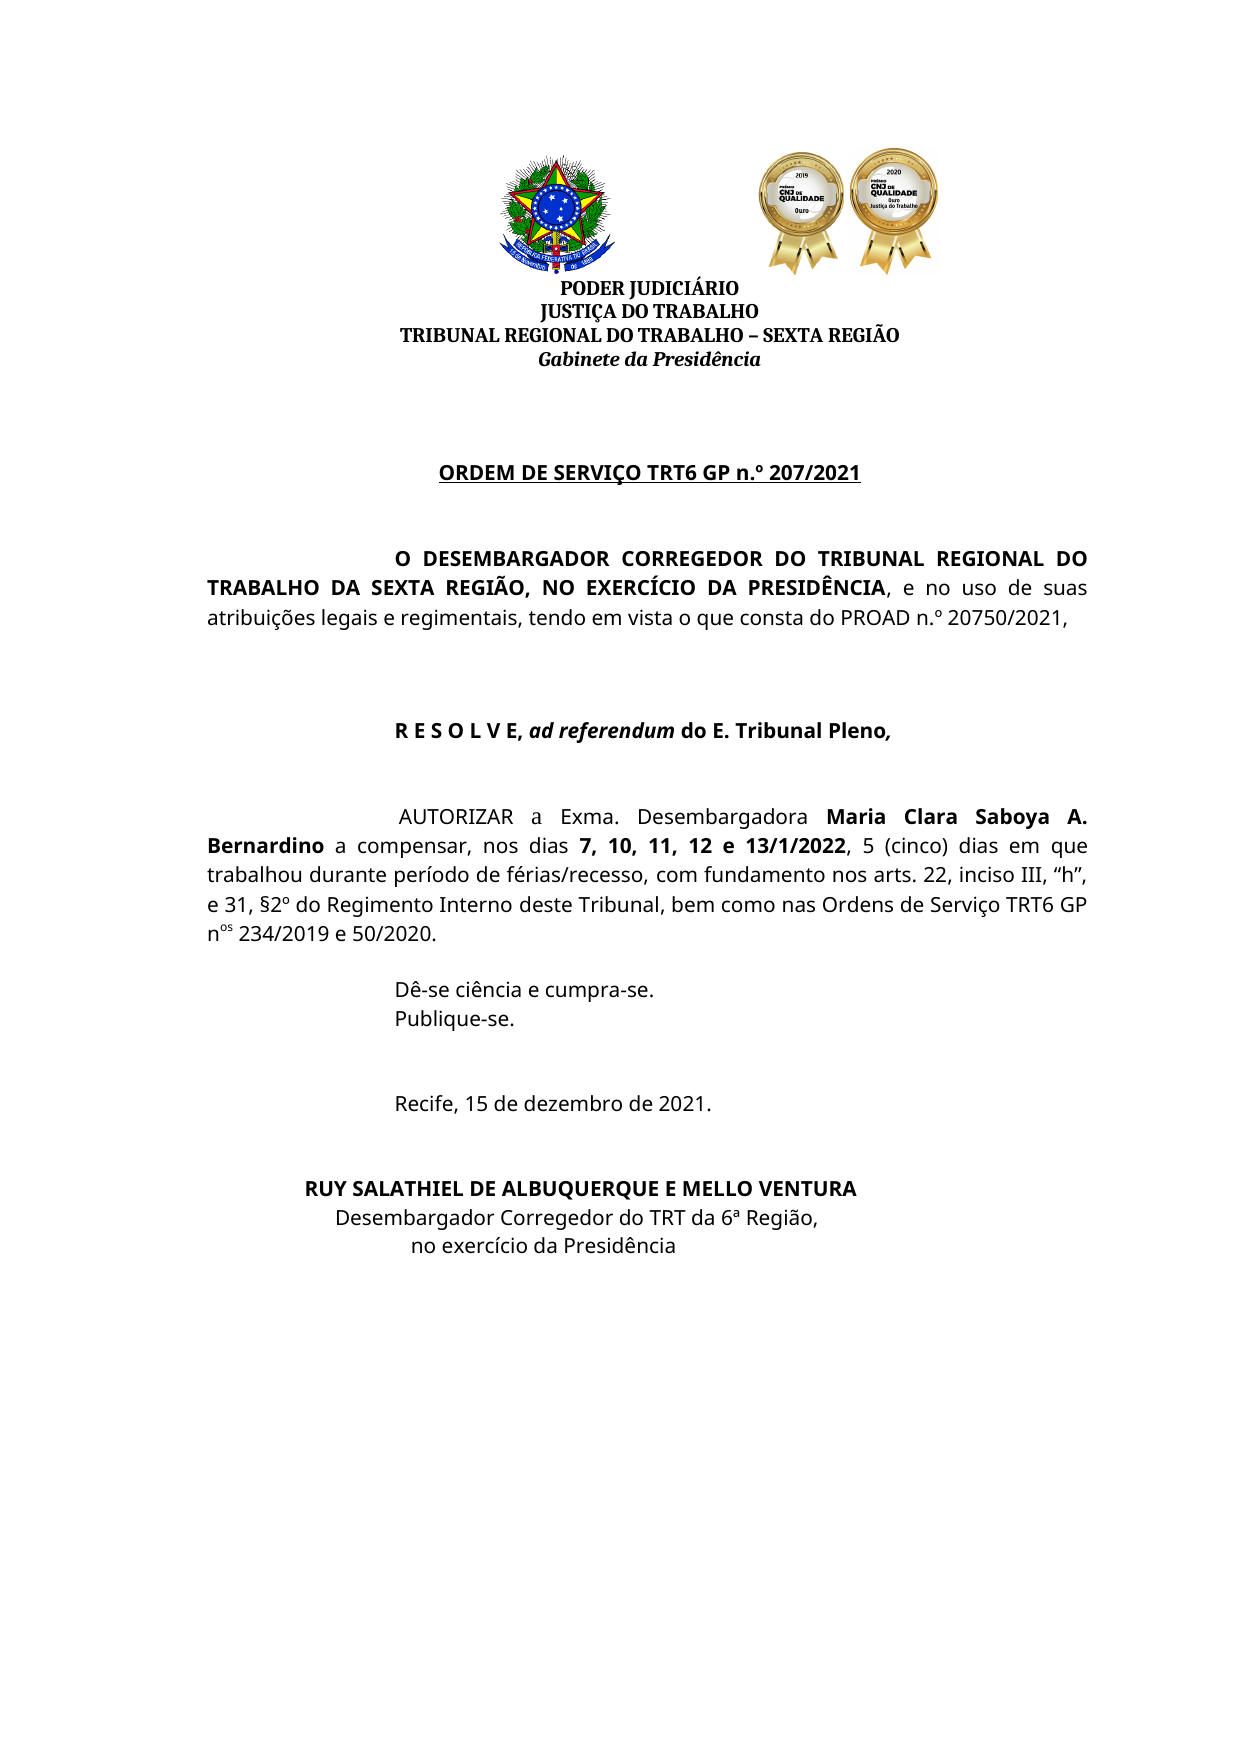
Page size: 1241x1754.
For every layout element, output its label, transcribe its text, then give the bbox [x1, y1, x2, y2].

text AUTORIZAR a Exma. Desembargadora Maria Clara Saboya A. Bernardino a compensar, nos dias 7, 10, 11, 12 e 13/1/2022, 5 (cinco) dias em que trabalhou durante período de férias/recesso, com fundamento nos arts. 22, inciso III, “h”, e 31, §2º do Regimento Interno deste Tribunal, bem como nas Ordens de Serviço TRT6 GP nos 234/2019 e 50/2020. [207, 801, 1088, 947]
text Gabinete da Presidência [207, 348, 1092, 372]
text Desembargador Corregedor do TRT da 6ª Região, [151, 1203, 1088, 1231]
picture [758, 151, 845, 276]
text TRIBUNAL REGIONAL DO TRABALHO – SEXTA REGIÃO [207, 324, 1092, 348]
text PODER JUDICIÁRIO [207, 276, 1092, 300]
text R E S O L V E, ad referendum do E. Tribunal Pleno, [207, 716, 1088, 744]
text Recife, 15 de dezembro de 2021. [207, 1089, 1092, 1118]
text Dê-se ciência e cumpra-se. [207, 976, 1092, 1004]
picture [493, 152, 618, 276]
text O DESEMBARGADOR CORREGEDOR DO TRIBUNAL REGIONAL DO TRABALHO DA SEXTA REGIÃO, NO EXERCÍCIO DA PRESIDÊNCIA, e no uso de suas atribuições legais e regimentais, tendo em vista o que consta do PROAD n.º 20750/2021, [207, 543, 1088, 631]
text no exercício da Presidência [151, 1231, 1088, 1260]
text ORDEM DE SERVIÇO TRT6 GP n.º 207/2021 [207, 458, 1092, 486]
text Publique-se. [207, 1004, 1092, 1032]
text JUSTIÇA DO TRABALHO [207, 300, 1092, 324]
text RUY SALATHIEL DE ALBUQUERQUE E MELLO VENTURA [207, 1174, 1002, 1203]
picture [850, 147, 939, 276]
